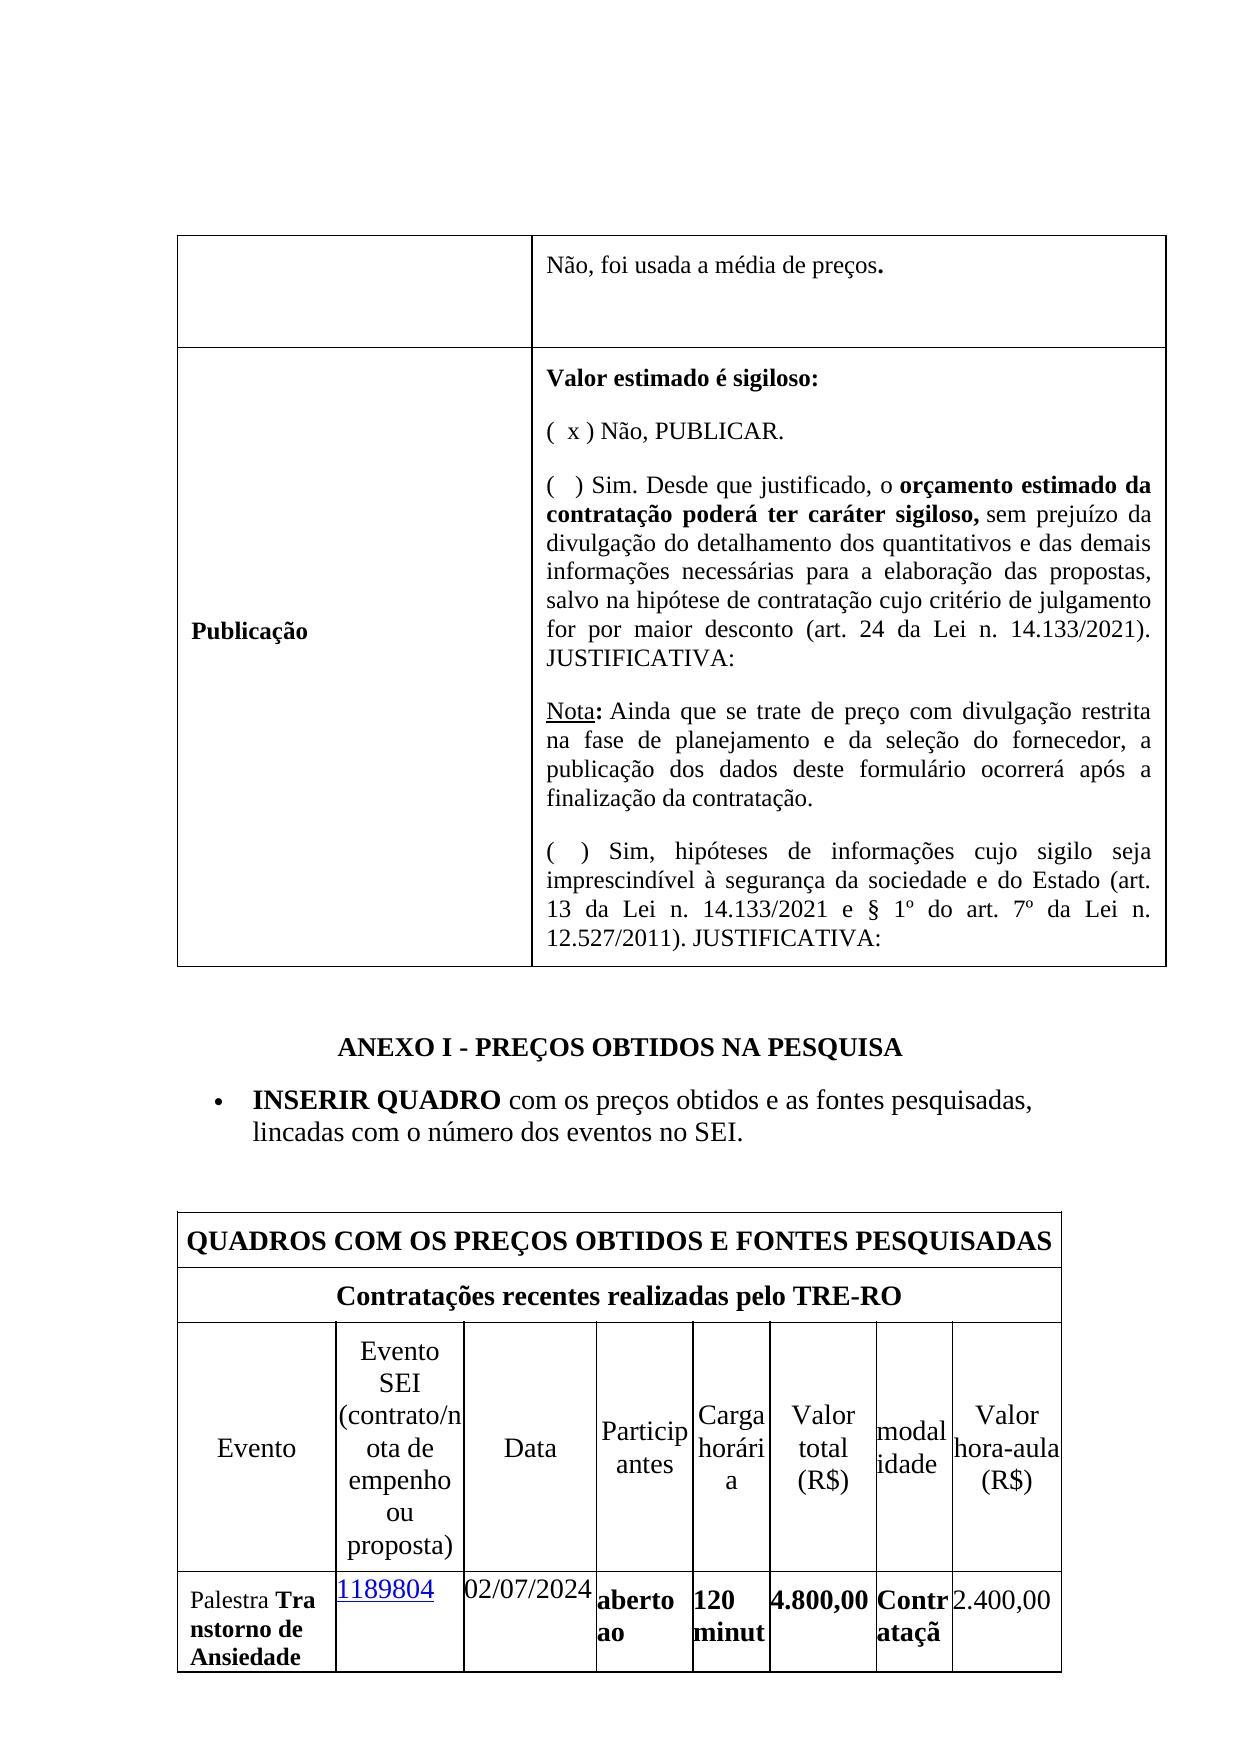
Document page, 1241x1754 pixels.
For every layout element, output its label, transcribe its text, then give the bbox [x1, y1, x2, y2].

table_cell [178, 236, 531, 347]
table_cell Não, foi usada a média de preços. [533, 236, 1165, 347]
table_cell Contratações recentes realizadas pelo TRE-RO [178, 1268, 1061, 1321]
table_cell Valor estimado é sigiloso: ( x ) Não, PUBLICAR. ( ) Sim. Desde que justificado, o orçamento estimado da contratação poderá ter caráter sigiloso, sem prejuízo da divulgação do detalhamento dos quantitativos e das demais informações necessárias para a elaboração das propostas, salvo na hipótese de contratação cujo critério de julgamento for por maior desconto (art. 24 da Lei n. 14.133/2021). JUSTIFICATIVA: Nota: Ainda que se trate de preço com divulgação restrita na fase de planejamento e da seleção do fornecedor, a publicação dos dados deste formulário ocorrerá após a finalização da contratação. ( ) Sim, hipóteses de informações cujo sigilo seja imprescindível à segurança da sociedade e do Estado (art. 13 da Lei n. 14.133/2021 e § 1º do art. 7º da Lei n. 12.527/2011). JUSTIFICATIVA: [533, 348, 1165, 966]
table_cell 02/07/2024 [465, 1572, 596, 1671]
table_cell Valor hora-aula (R$) [953, 1323, 1061, 1571]
table_cell Contrataçã [877, 1572, 952, 1671]
table_cell Evento [178, 1323, 335, 1571]
table_cell 120 minut [694, 1572, 769, 1671]
table_cell Valor total (R$) [771, 1323, 876, 1571]
table_cell Publicação [178, 348, 531, 966]
table_cell 2.400,00 [953, 1572, 1061, 1671]
table_cell 4.800,00 [771, 1572, 876, 1671]
table_cell Data [465, 1323, 596, 1571]
table_cell Palestra Transtorno de Ansiedade [178, 1572, 335, 1671]
table_cell aberto ao [597, 1572, 692, 1671]
table_cell 1189804 [337, 1572, 463, 1671]
table_header QUADROS COM OS PREÇOS OBTIDOS E FONTES PESQUISADAS [178, 1213, 1061, 1266]
table_cell Carga horária [694, 1323, 769, 1571]
list INSERIR QUADRO com os preços obtidos e as fontes pesquisadas, lincadas com o número dos eventos no SEI. [215, 1083, 1063, 1148]
table_cell Participantes [597, 1323, 692, 1571]
table_cell Evento SEI (contrato/nota de empenho ou proposta) [337, 1323, 463, 1571]
table_cell modalidade [877, 1323, 952, 1571]
text ANEXO I - PREÇOS OBTIDOS NA PESQUISA [177, 1031, 1063, 1062]
